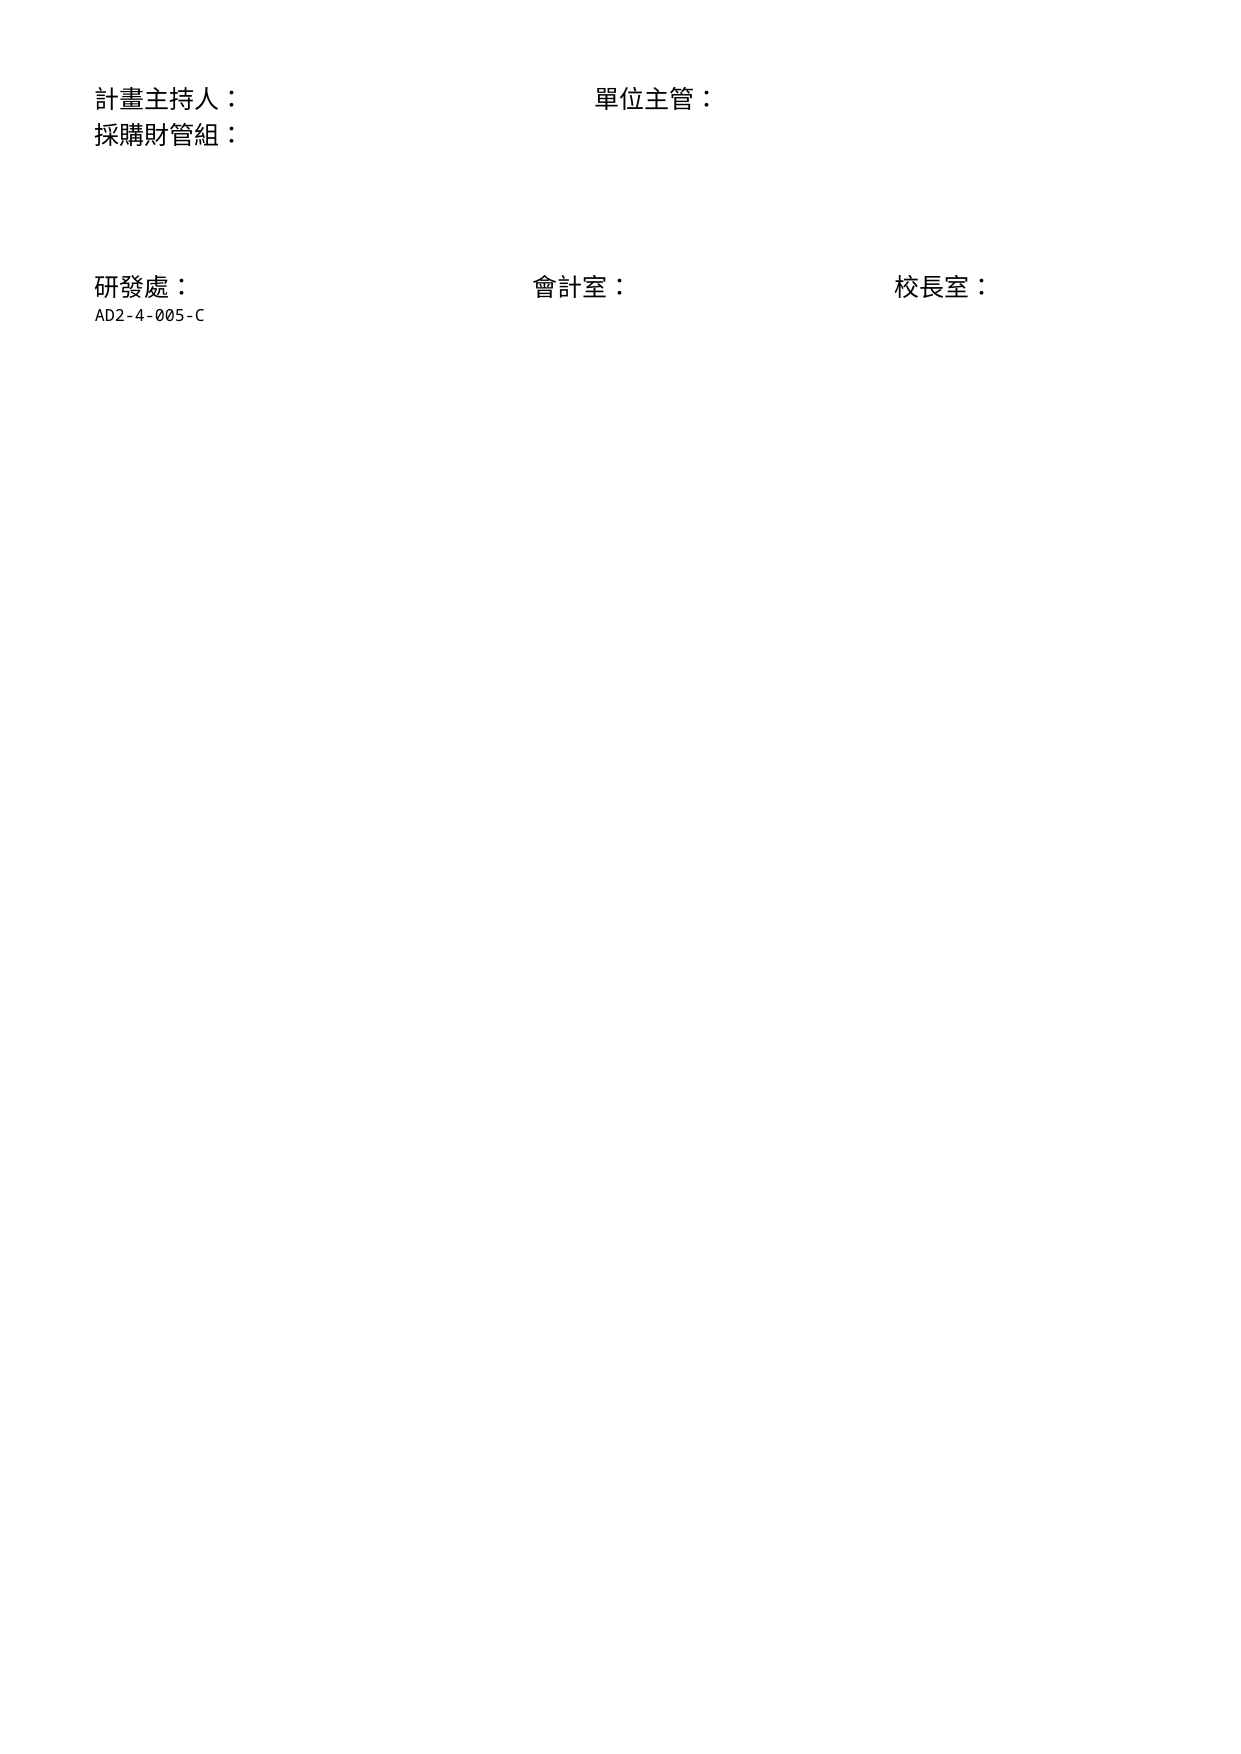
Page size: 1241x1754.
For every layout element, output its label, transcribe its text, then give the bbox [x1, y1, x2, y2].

text 研發處： 會計室： 校長室： AD2-4-005-C [94, 267, 1122, 326]
text 計畫主持人： 單位主管： 採購財管組： [94, 79, 1122, 152]
